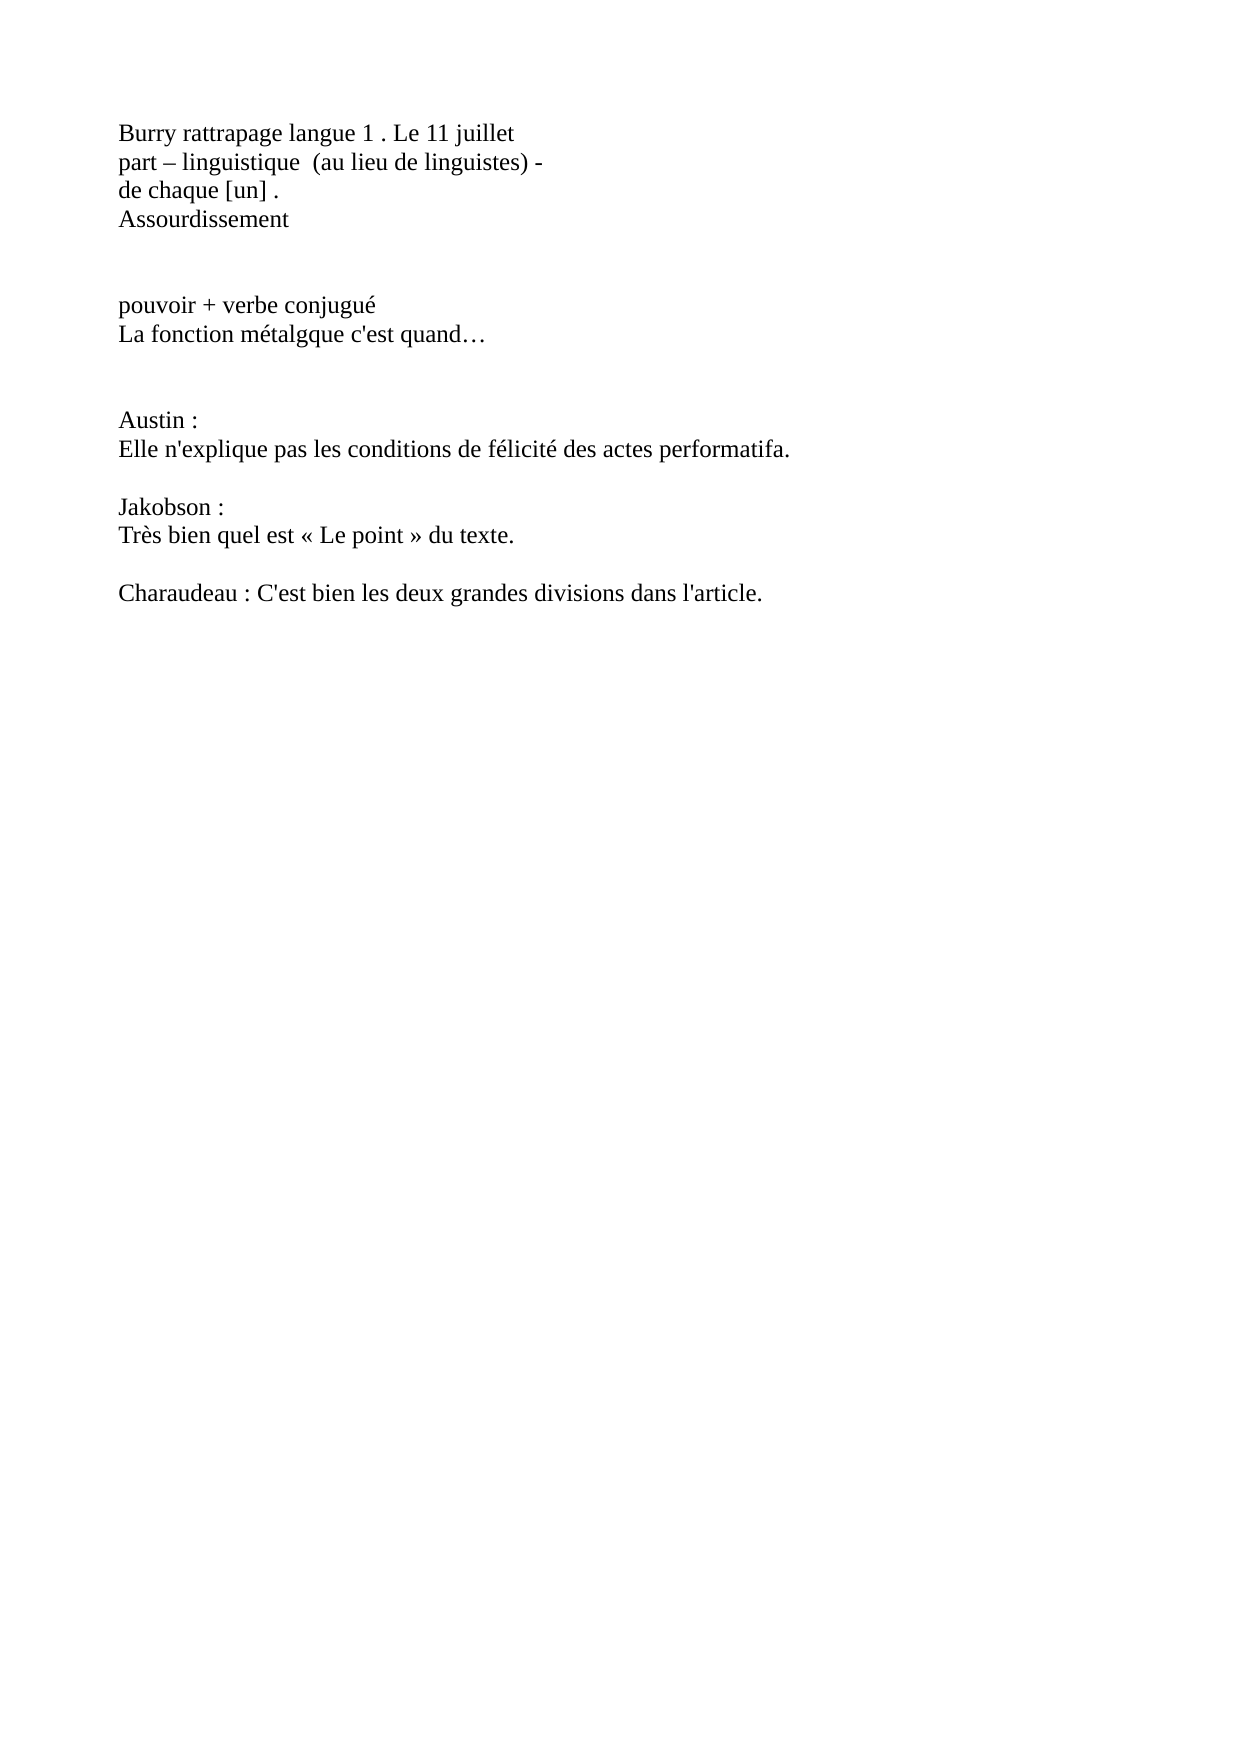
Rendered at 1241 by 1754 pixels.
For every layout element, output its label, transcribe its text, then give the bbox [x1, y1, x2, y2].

text part – linguistique (au lieu de linguistes) - [118, 147, 1122, 176]
text Assourdissement [118, 204, 1122, 233]
text Burry rattrapage langue 1 . Le 11 juillet [118, 118, 1122, 147]
text Charaudeau : C'est bien les deux grandes divisions dans l'article. [118, 578, 1122, 607]
text de chaque [un] . [118, 176, 1122, 204]
text Austin : [118, 406, 1122, 434]
text La fonction métalgque c'est quand… [118, 319, 1122, 348]
text pouvoir + verbe conjugué [118, 291, 1122, 319]
text Jakobson : [118, 492, 1122, 521]
text Très bien quel est « Le point » du texte. [118, 521, 1122, 549]
text Elle n'explique pas les conditions de félicité des actes performatifa. [118, 434, 1122, 463]
